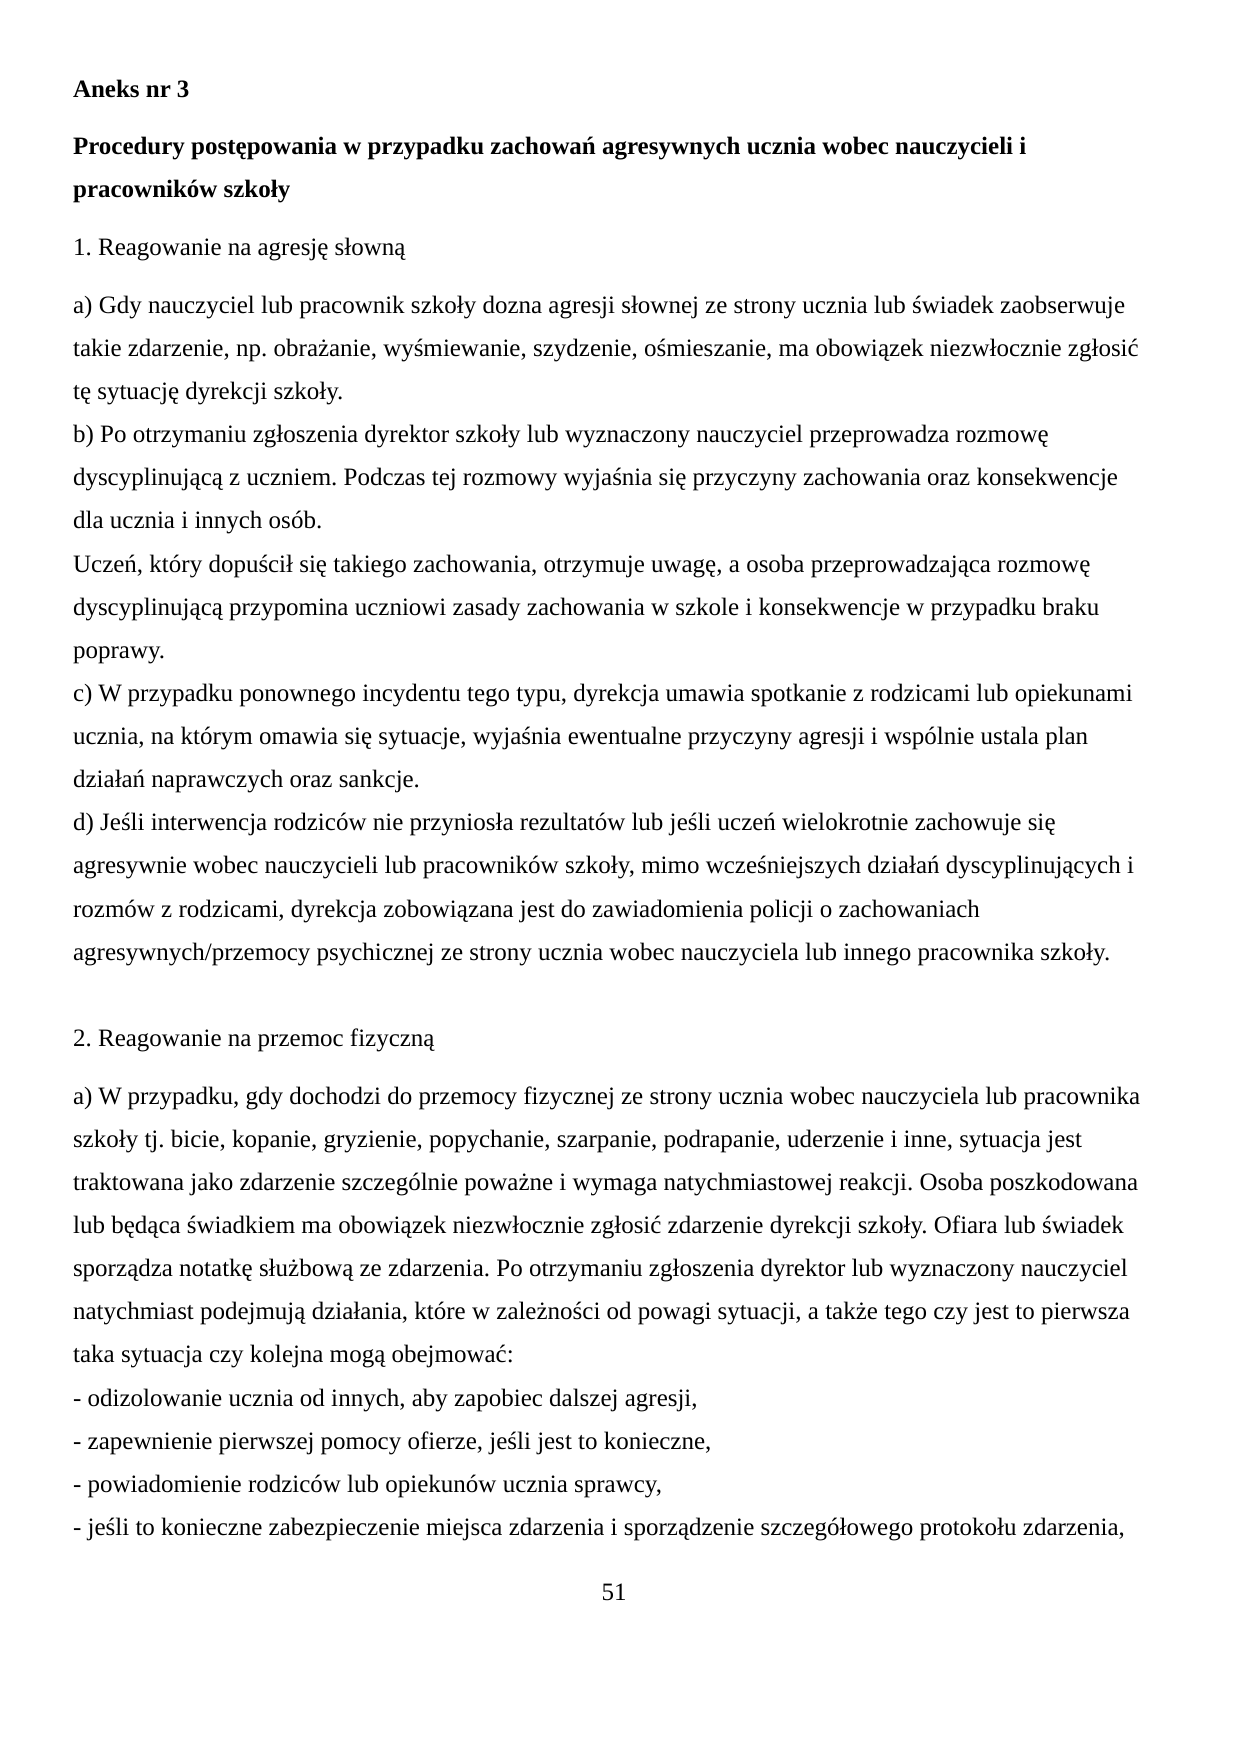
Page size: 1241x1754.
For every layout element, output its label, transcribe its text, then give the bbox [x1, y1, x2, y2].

text Procedury postępowania w przypadku zachowań agresywnych ucznia wobec nauczycieli i pracowników szkoły [73, 131, 1155, 203]
text a) W przypadku, gdy dochodzi do przemocy fizycznej ze strony ucznia wobec nauczyciela lub pracownika szkoły tj. bicie, kopanie, gryzienie, popychanie, szarpanie, podrapanie, uderzenie i inne, sytuacja jest traktowana jako zdarzenie szczególnie poważne i wymaga natychmiastowej reakcji. Osoba poszkodowana lub będąca świadkiem ma obowiązek niezwłocznie zgłosić zdarzenie dyrekcji szkoły. Ofiara lub świadek sporządza notatkę służbową ze zdarzenia. Po otrzymaniu zgłoszenia dyrektor lub wyznaczony nauczyciel natychmiast podejmują działania, które w zależności od powagi sytuacji, a także tego czy jest to pierwsza taka sytuacja czy kolejna mogą obejmować: - odizolowanie ucznia od innych, aby zapobiec dalszej agresji, - zapewnienie pierwszej pomocy ofierze, jeśli jest to konieczne, - powiadomienie rodziców lub opiekunów ucznia sprawcy, - jeśli to konieczne zabezpieczenie miejsca zdarzenia i sporządzenie szczegółowego protokołu zdarzenia, [73, 1081, 1155, 1541]
list c) W przypadku ponownego incydentu tego typu, dyrekcja umawia spotkanie z rodzicami lub opiekunami ucznia, na którym omawia się sytuacje, wyjaśnia ewentualne przyczyny agresji i wspólnie ustala plan działań naprawczych oraz sankcje. [73, 678, 1155, 793]
text 1. Reagowanie na agresję słowną [73, 232, 1155, 261]
list a) Gdy nauczyciel lub pracownik szkoły dozna agresji słownej ze strony ucznia lub świadek zaobserwuje takie zdarzenie, np. obrażanie, wyśmiewanie, szydzenie, ośmieszanie, ma obowiązek niezwłocznie zgłosić tę sytuację dyrekcji szkoły. [73, 290, 1155, 405]
list Uczeń, który dopuścił się takiego zachowania, otrzymuje uwagę, a osoba przeprowadzająca rozmowę dyscyplinującą przypomina uczniowi zasady zachowania w szkole i konsekwencje w przypadku braku poprawy. [73, 549, 1155, 664]
list d) Jeśli interwencja rodziców nie przyniosła rezultatów lub jeśli uczeń wielokrotnie zachowuje się agresywnie wobec nauczycieli lub pracowników szkoły, mimo wcześniejszych działań dyscyplinujących i rozmów z rodzicami, dyrekcja zobowiązana jest do zawiadomienia policji o zachowaniach agresywnych/przemocy psychicznej ze strony ucznia wobec nauczyciela lub innego pracownika szkoły. [73, 807, 1155, 966]
text 2. Reagowanie na przemoc fizyczną [73, 1023, 1155, 1052]
list b) Po otrzymaniu zgłoszenia dyrektor szkoły lub wyznaczony nauczyciel przeprowadza rozmowę dyscyplinującą z uczniem. Podczas tej rozmowy wyjaśnia się przyczyny zachowania oraz konsekwencje dla ucznia i innych osób. [73, 419, 1155, 534]
text Aneks nr 3 [73, 74, 1155, 102]
